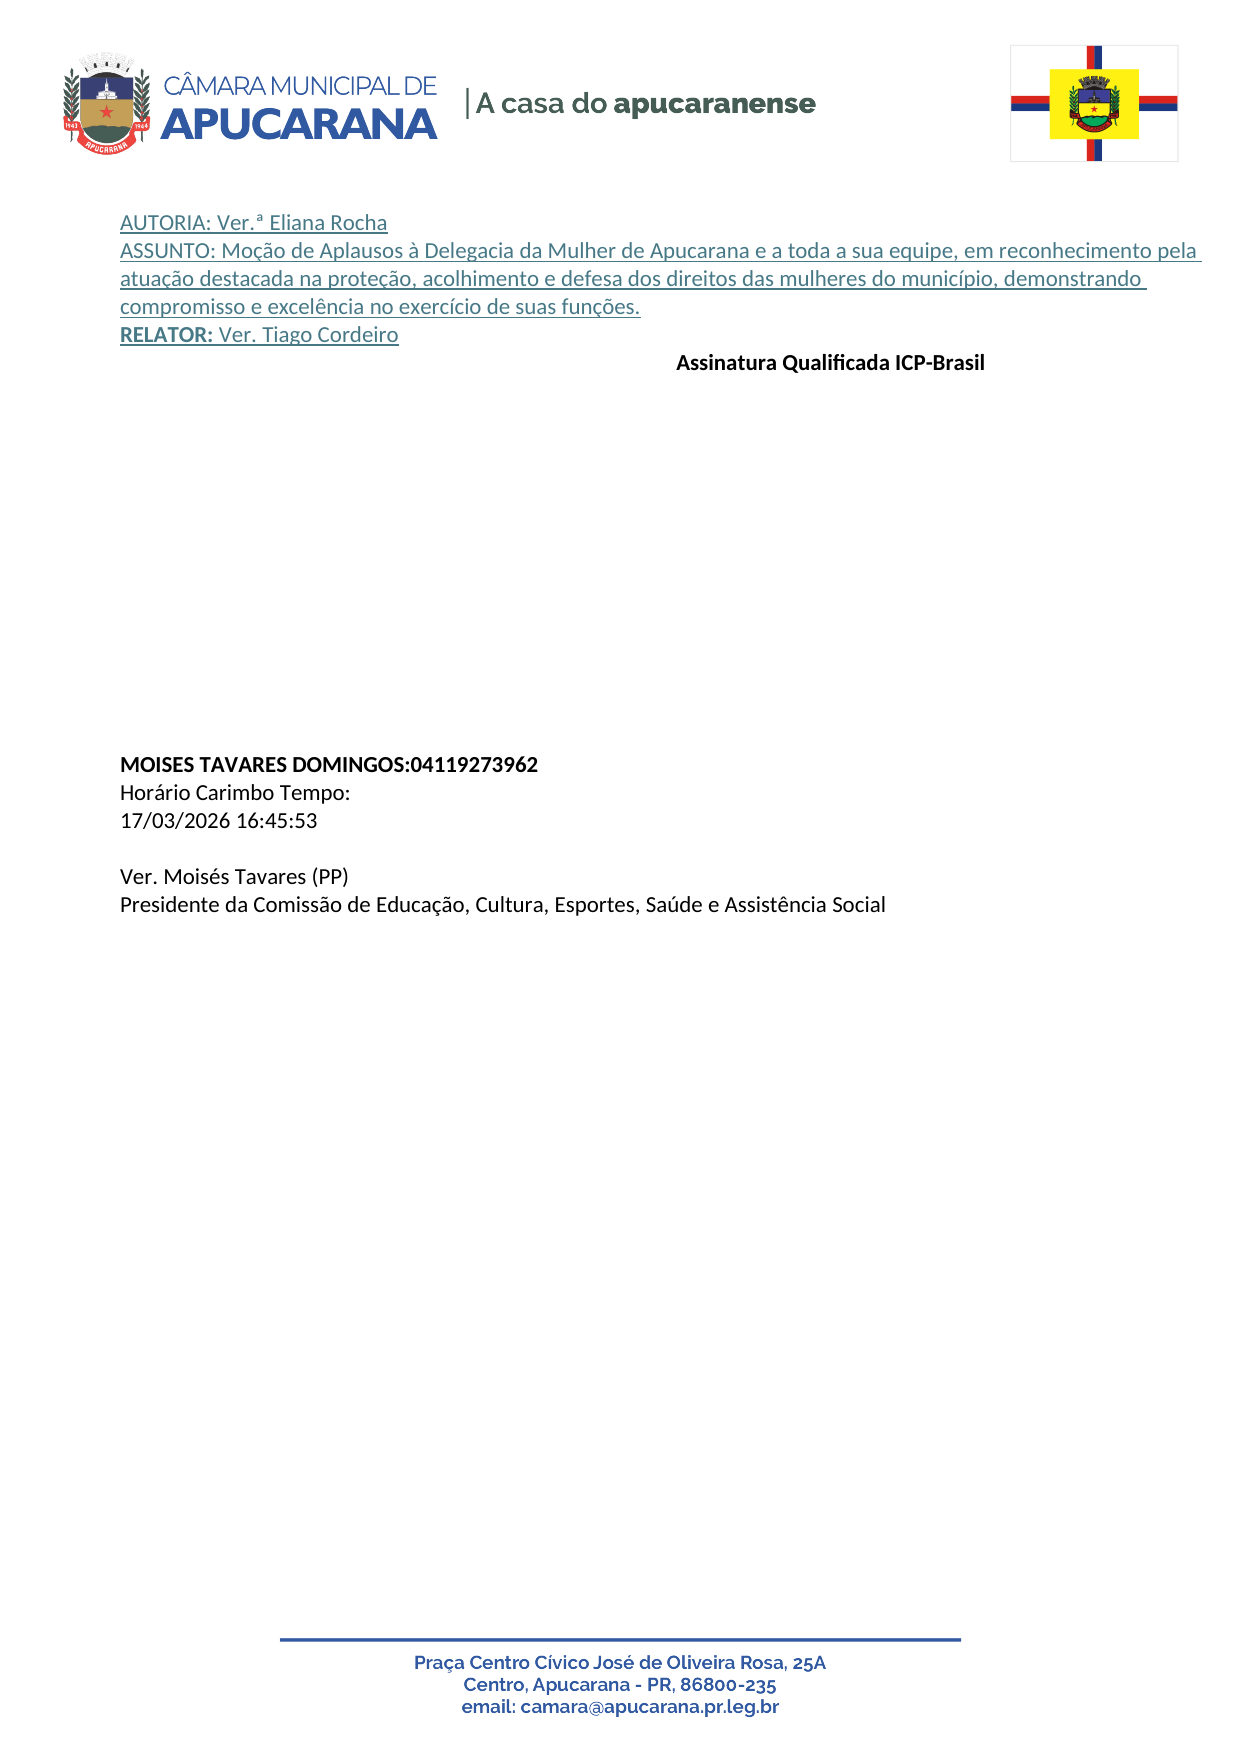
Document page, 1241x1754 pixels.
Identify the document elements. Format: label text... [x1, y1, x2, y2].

table_cell AUTORIA: Ver.ª Eliana Rocha ASSUNTO: Moção de Aplausos à Delegacia da Mulher de Apucarana e a toda a sua equipe, em reconhecimento pela atuação destacada na proteção, acolhimento e defesa dos direitos das mulheres do município, demonstrando compromisso e excelência no exercício de suas funções. RELATOR: Ver. Tiago Cordeiro Assinatura Qualificada ICP-Brasil MOISES TAVARES DOMINGOS:04119273962 Horário Carimbo Tempo: 17/03/2026 16:45:53 Ver. Moisés Tavares (PP) Presidente da Comissão de Educação, Cultura, Esportes, Saúde e Assistência Social [118, 207, 1212, 920]
